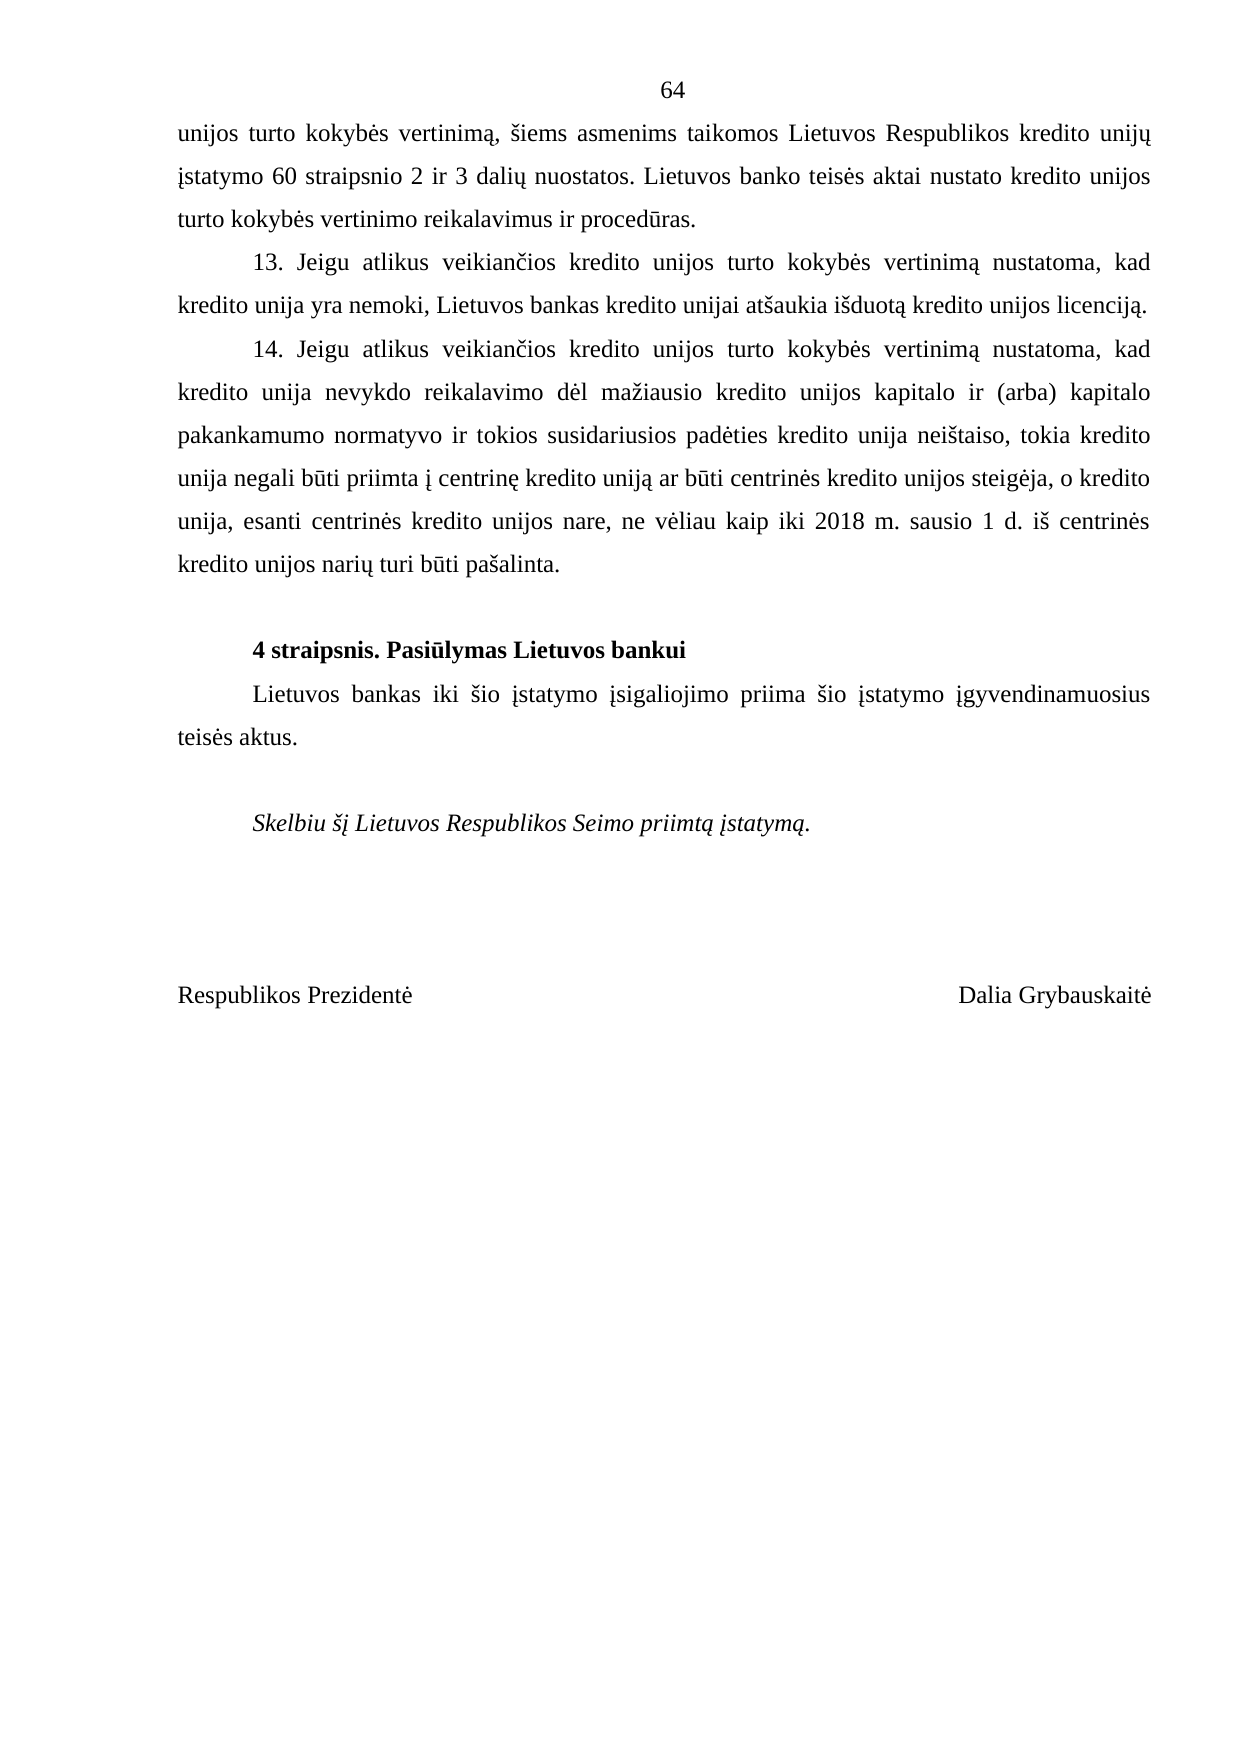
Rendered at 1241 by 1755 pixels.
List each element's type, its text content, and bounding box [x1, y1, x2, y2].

text unijos turto kokybės vertinimą, šiems asmenims taikomos Lietuvos Respublikos kredito unijų įstatymo 60 straipsnio 2 ir 3 dalių nuostatos. Lietuvos banko teisės aktai nustato kredito unijos turto kokybės vertinimo reikalavimus ir procedūras. [177, 118, 1152, 233]
text 13. Jeigu atlikus veikiančios kredito unijos turto kokybės vertinimą nustatoma, kad kredito unija yra nemoki, Lietuvos bankas kredito unijai atšaukia išduotą kredito unijos licenciją. [177, 247, 1152, 319]
text 4 straipsnis. Pasiūlymas Lietuvos bankui [177, 636, 1152, 664]
text Skelbiu šį Lietuvos Respublikos Seimo priimtą įstatymą. [177, 808, 1152, 837]
text Respublikos Prezidentė Dalia Grybauskaitė [177, 981, 1152, 1009]
text Lietuvos bankas iki šio įstatymo įsigaliojimo priima šio įstatymo įgyvendinamuosius teisės aktus. [177, 679, 1152, 751]
text 14. Jeigu atlikus veikiančios kredito unijos turto kokybės vertinimą nustatoma, kad kredito unija nevykdo reikalavimo dėl mažiausio kredito unijos kapitalo ir (arba) kapitalo pakankamumo normatyvo ir tokios susidariusios padėties kredito unija neištaiso, tokia kredito unija negali būti priimta į centrinę kredito uniją ar būti centrinės kredito unijos steigėja, o kredito unija, esanti centrinės kredito unijos nare, ne vėliau kaip iki 2018 m. sausio 1 d. iš centrinės kredito unijos narių turi būti pašalinta. [177, 334, 1152, 578]
